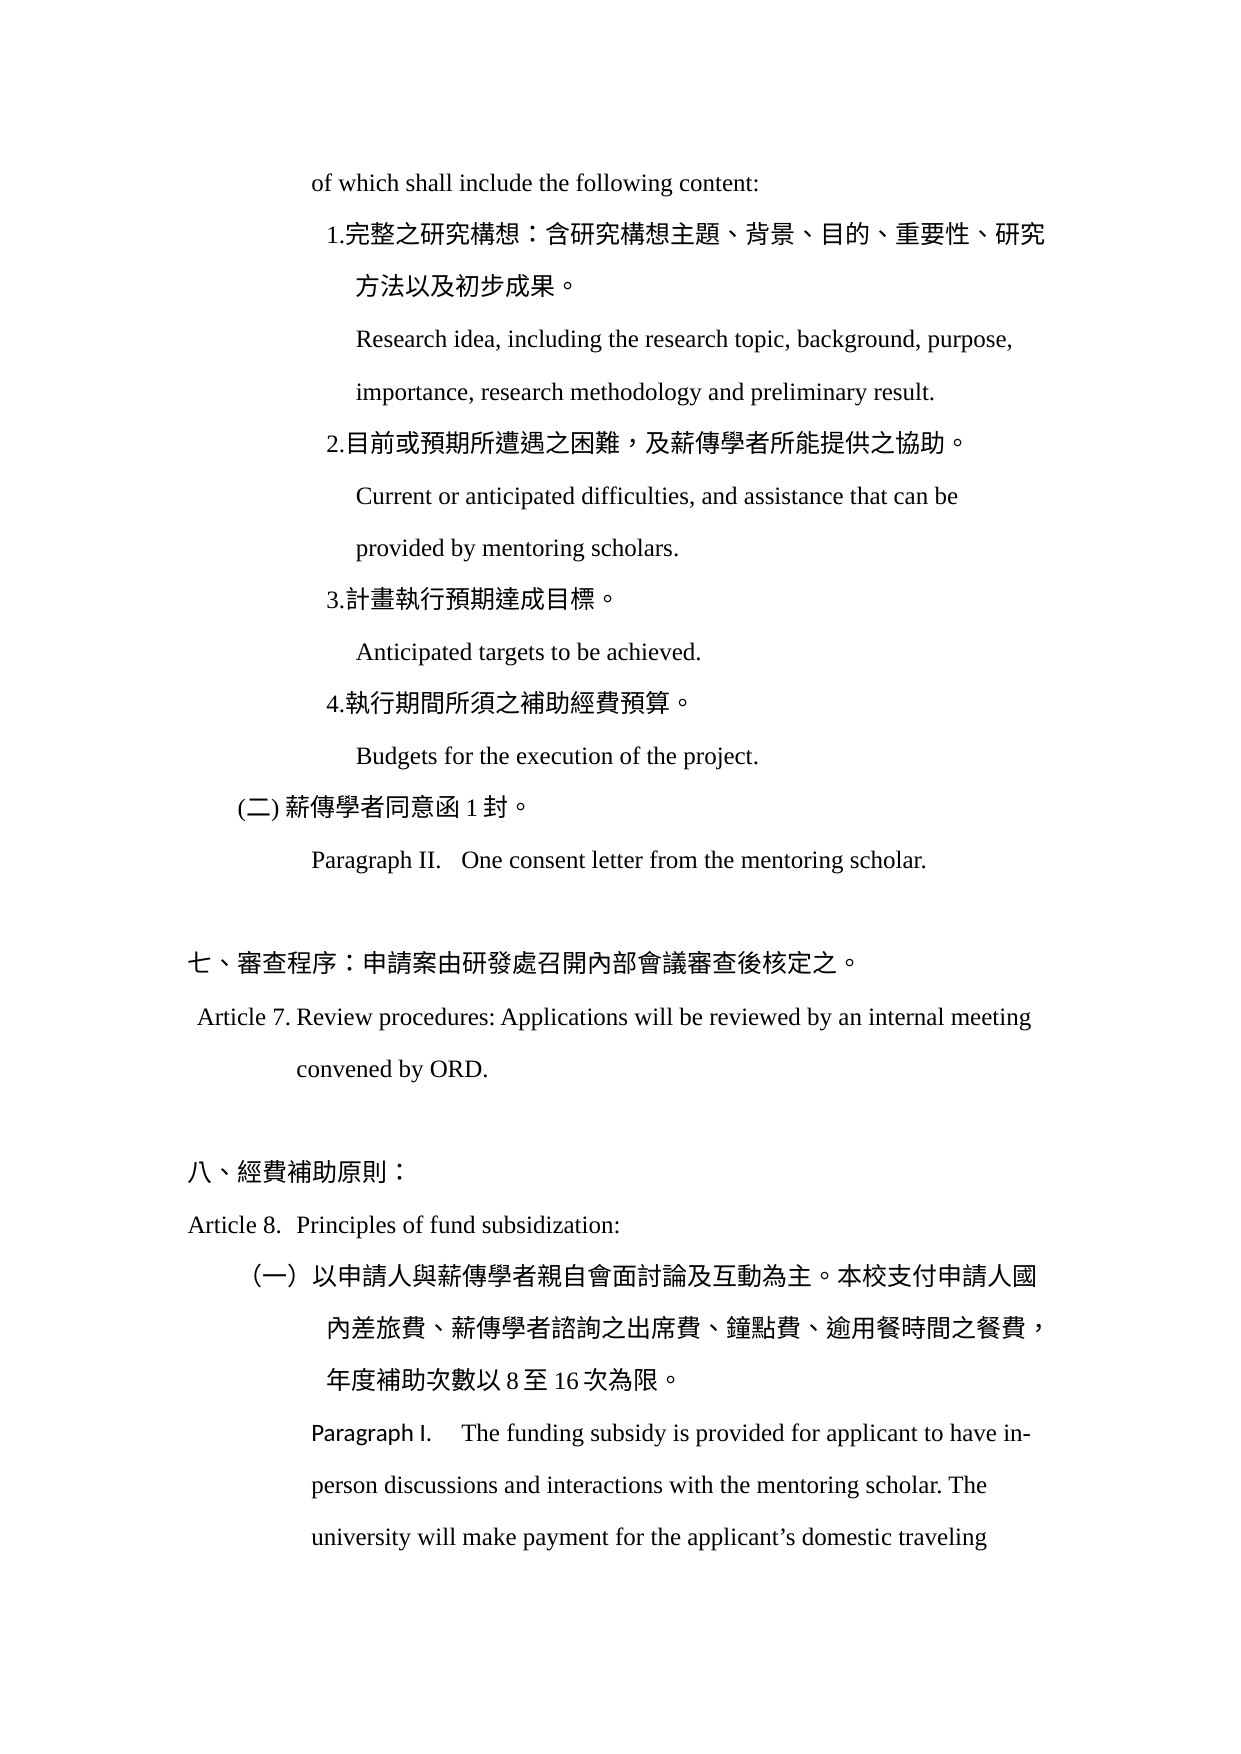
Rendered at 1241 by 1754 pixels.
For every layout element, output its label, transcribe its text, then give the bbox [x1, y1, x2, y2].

list Application Form in writing and in the electronic file, both of which shall include the following content: [311, 150, 1053, 202]
text 3.計畫執行預期達成目標。 [326, 567, 1053, 619]
text 1.完整之研究構想：含研究構想主題、背景、目的、重要性、研究方法以及初步成果。 [326, 202, 1053, 306]
list Principles of fund subsidization: [187, 1192, 1053, 1244]
text Anticipated targets to be achieved. [356, 619, 1053, 671]
text Research idea, including the research topic, background, purpose, importance, research methodology and preliminary result. [356, 306, 1053, 410]
text （一）以申請人與薪傳學者親自會面討論及互動為主。本校支付申請人國內差旅費、薪傳學者諮詢之出席費、鐘點費、逾用餐時間之餐費，年度補助次數以8至16次為限。 [237, 1244, 1053, 1400]
list One consent letter from the mentoring scholar. [311, 827, 1053, 879]
list The funding subsidy is provided for applicant to have in-person discussions and interactions with the mentoring scholar. The university will make payment for the applicant’s domestic traveling [311, 1400, 1053, 1556]
text (二) 薪傳學者同意函1封。 [237, 775, 1053, 827]
list Review procedures: Applications will be reviewed by an internal meeting convened by ORD. [197, 983, 1053, 1087]
text Budgets for the execution of the project. [356, 723, 1053, 775]
text Current or anticipated difficulties, and assistance that can be provided by mentoring scholars. [356, 462, 1053, 567]
text 八、經費補助原則： [187, 1139, 1053, 1192]
text 4.執行期間所須之補助經費預算。 [326, 671, 1053, 723]
text 2.目前或預期所遭遇之困難，及薪傳學者所能提供之協助。 [326, 410, 1053, 462]
text 七、審查程序：申請案由研發處召開內部會議審查後核定之。 [187, 931, 1053, 983]
